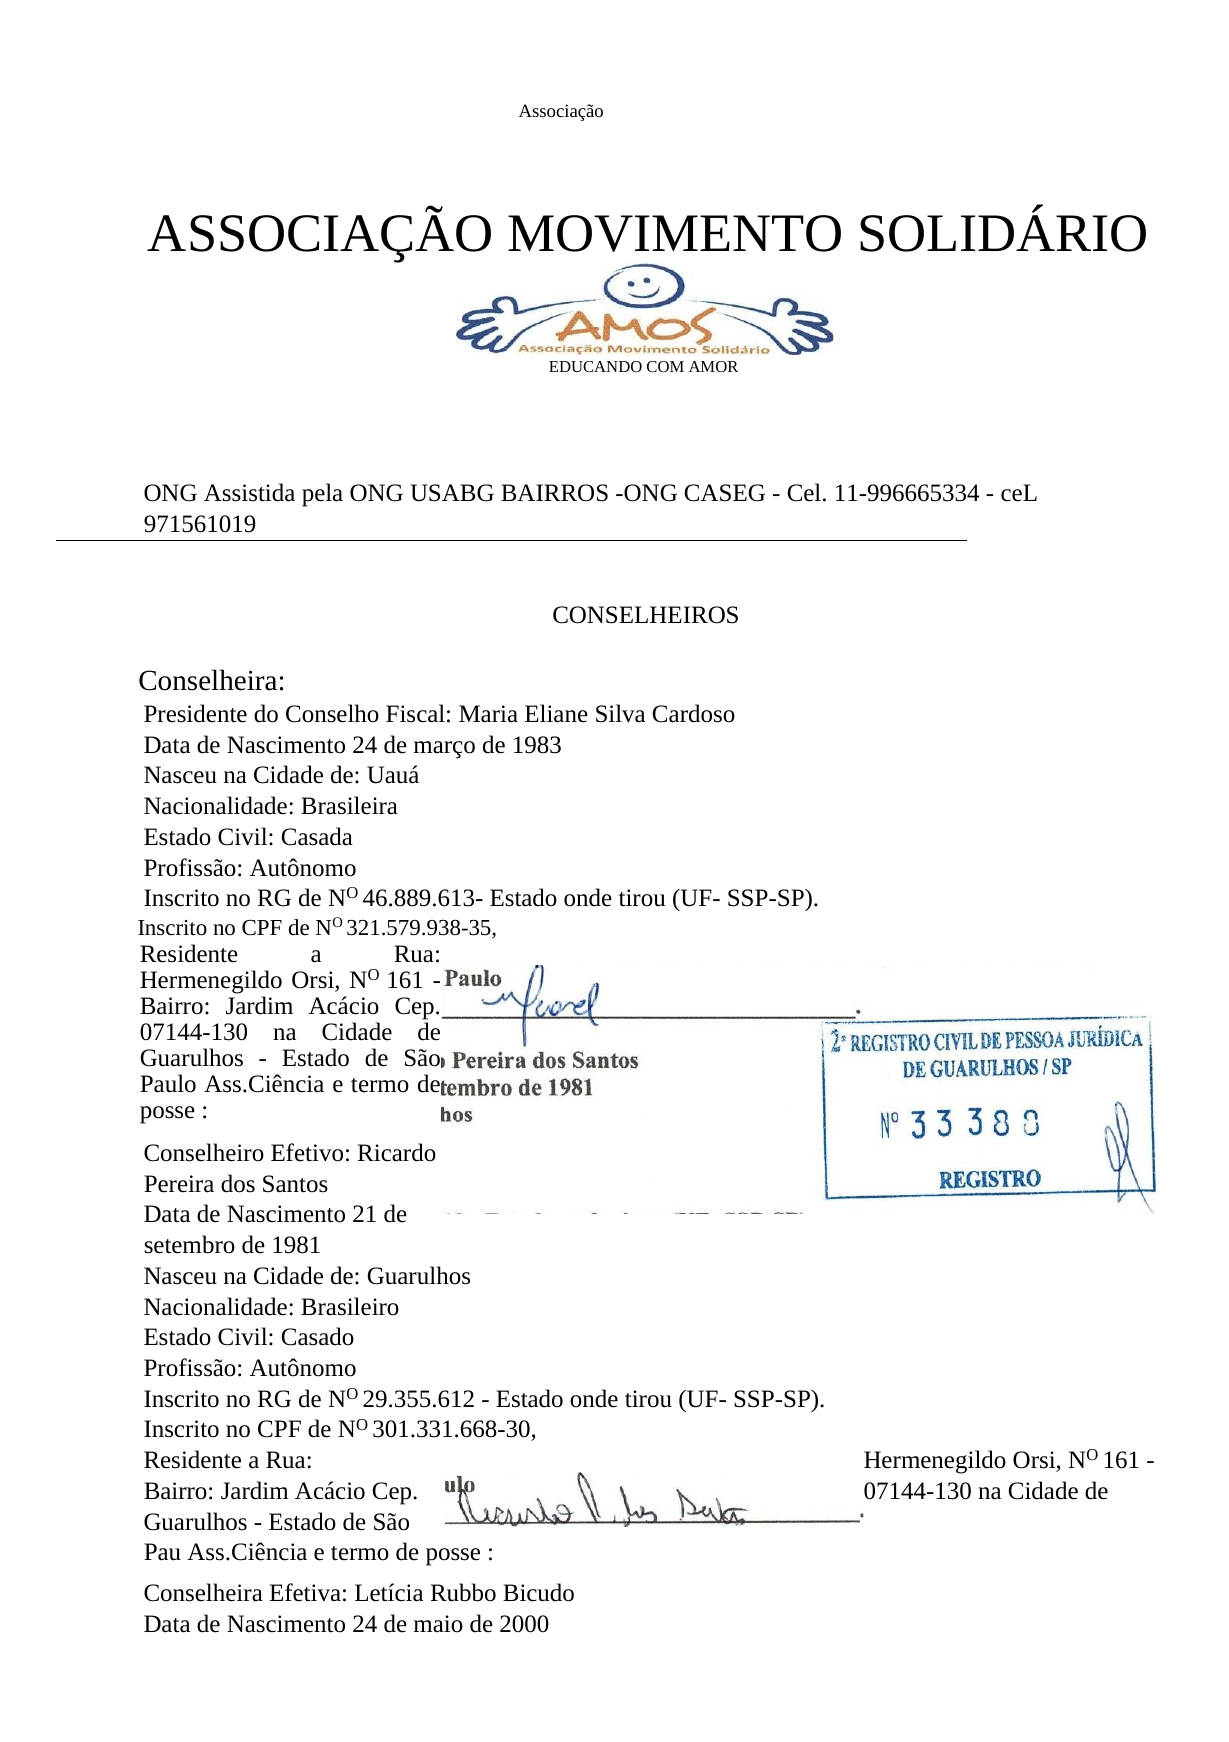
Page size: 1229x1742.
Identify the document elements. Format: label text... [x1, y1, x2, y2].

text Profissão: Autônomo [143, 1353, 1138, 1382]
text Residente a Rua: Hermenegildo Orsi, NO 161 - Bairro: Jardim Acácio Cep. 07144-130 na Cidade de Guarulhos - Estado de São Paulo Ass.Ciência e termo de posse : [139, 942, 1129, 1124]
text Presidente do Conselho Fiscal: Maria Eliane Silva Cardoso [143, 699, 1138, 728]
text Inscrito no RG de NO 29.355.612 - Estado onde tirou (UF- SSP-SP). [143, 1384, 1138, 1412]
text Nasceu na Cidade de: Uauá [143, 760, 1138, 789]
text Data de Nascimento 21 de setembro de 1981 [143, 1199, 1138, 1259]
text Conselheira Efetiva: Letícia Rubbo Bicudo [143, 1578, 1138, 1607]
text ONG Assistida pela ONG USABG BAIRROS -ONG CASEG - Cel. 11-996665334 - ceL 971561019 [143, 478, 1138, 538]
text Data de Nascimento 24 de março de 1983 [143, 730, 1138, 758]
text Conselheira: [138, 663, 1172, 697]
text Inscrito no CPF de NO 321.579.938-35, [137, 914, 1172, 940]
text Inscrito no RG de NO 46.889.613- Estado onde tirou (UF- SSP-SP). [143, 883, 1138, 912]
text Residente a Rua: Hermenegildo Orsi, NO 161 - Bairro: Jardim Acácio Cep. 07144-130 na Cidade de [143, 1445, 1172, 1505]
text Estado Civil: Casado [143, 1322, 1138, 1351]
text Nacionalidade: Brasileiro [143, 1292, 1138, 1320]
text Conselheiro Efetivo: Ricardo Pereira dos Santos [143, 1138, 441, 1197]
text Nacionalidade: Brasileira [143, 791, 1138, 820]
text EDUCANDO COM AMOR [116, 357, 1172, 376]
text CONSELHEIROS [120, 600, 1172, 629]
text Inscrito no CPF de NO 301.331.668-30, [143, 1414, 1138, 1443]
text Profissão: Autônomo [143, 853, 1138, 881]
text Guarulhos - Estado de São Pau Ass.Ciência e termo de posse : [143, 1507, 572, 1566]
text Estado Civil: Casada [143, 822, 1138, 851]
text Data de Nascimento 24 de maio de 2000 [143, 1609, 1138, 1637]
text Nasceu na Cidade de: Guarulhos [143, 1261, 1138, 1289]
